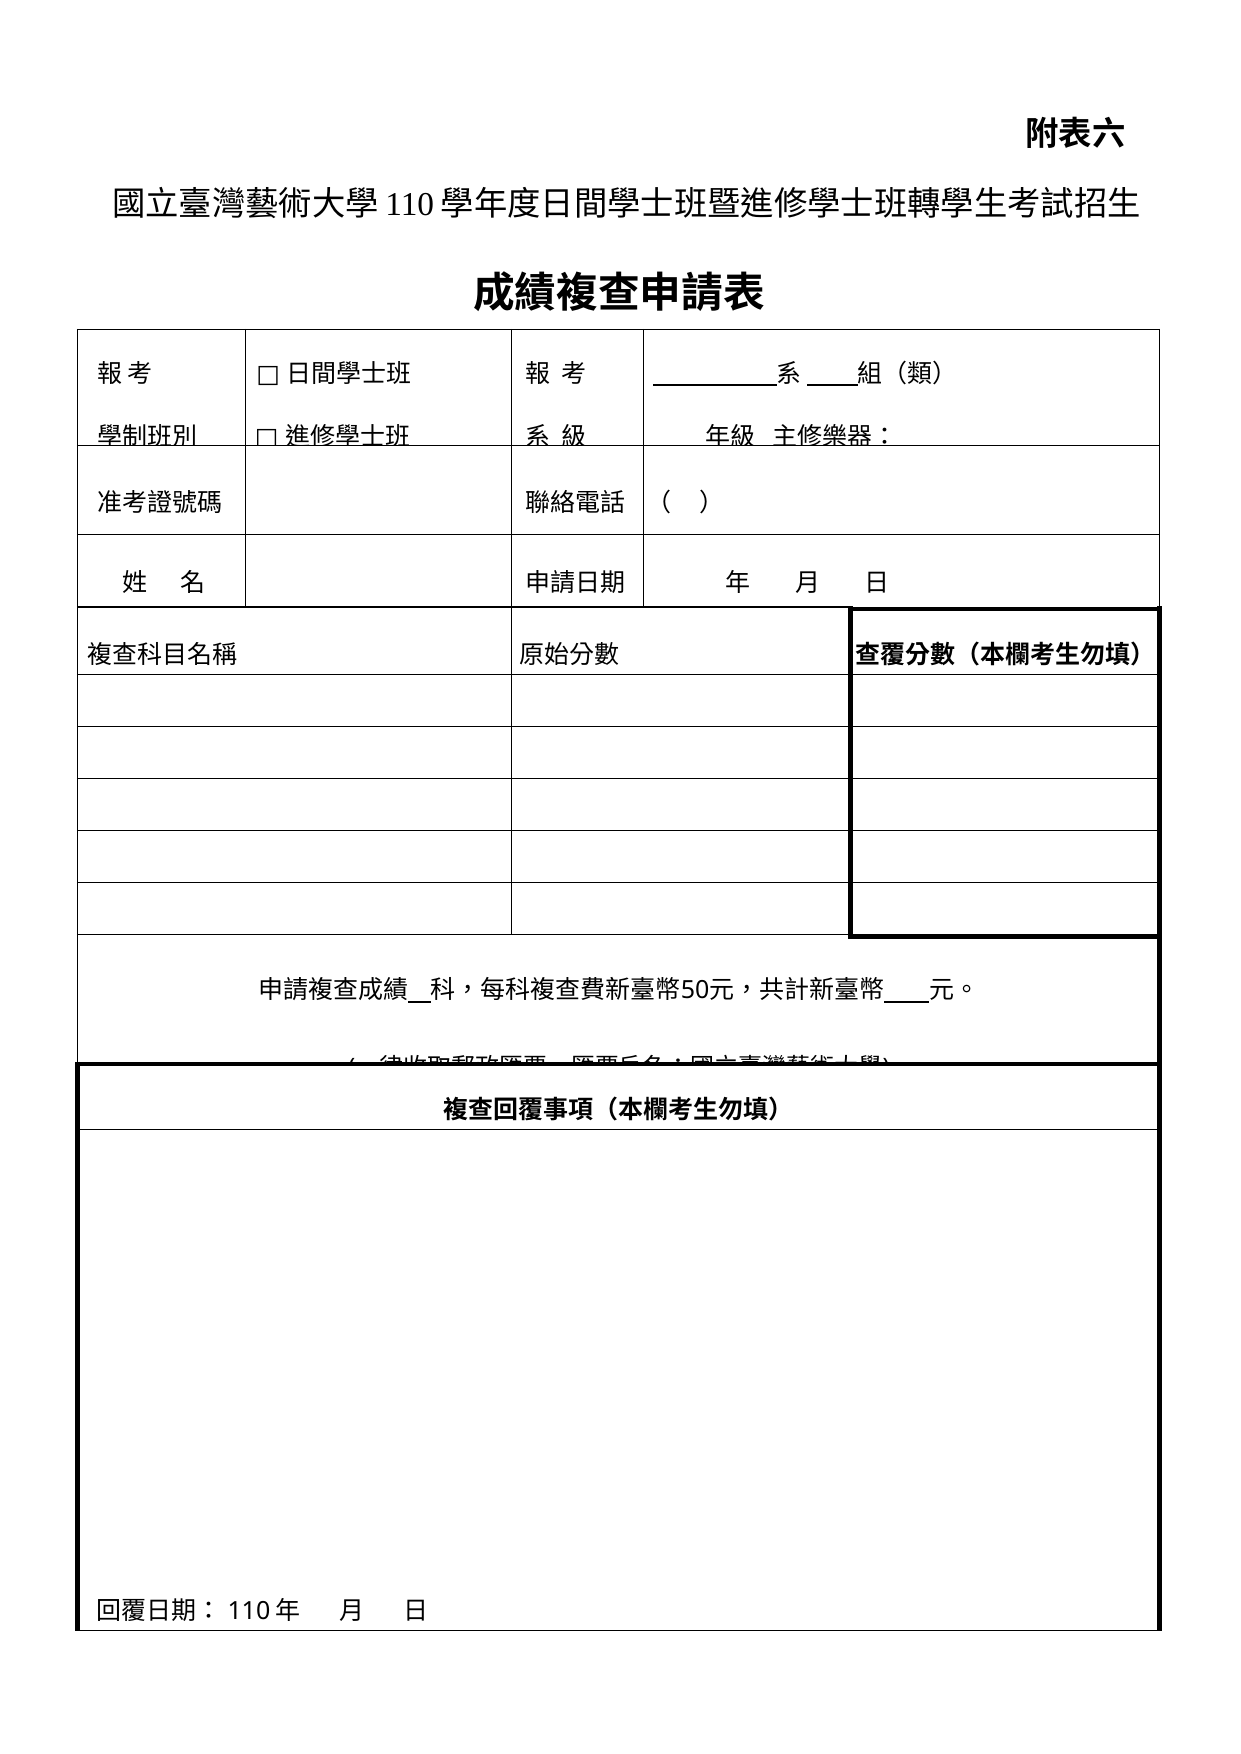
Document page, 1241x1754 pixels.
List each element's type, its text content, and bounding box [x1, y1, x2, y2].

table_header 系 組（類） 年級 主修樂器： [644, 330, 1159, 445]
table_cell [78, 727, 511, 778]
text 附表六 [112, 89, 1125, 151]
table_cell [78, 675, 511, 726]
text 成績複查申請表 [112, 248, 1125, 310]
table_cell [853, 675, 1157, 726]
table_cell [512, 883, 848, 934]
table_cell [512, 675, 848, 726]
table_cell （ ） [644, 446, 1159, 534]
table_cell [246, 535, 511, 606]
table_cell [853, 883, 1157, 934]
table_cell 回覆日期： 110年 月 日 [80, 1130, 1157, 1630]
table_header □ 日間學士班 □ 進修學士班 [246, 330, 511, 445]
table_cell [853, 727, 1157, 778]
table_cell 年 月 日 [644, 535, 1159, 606]
text 國立臺灣藝術大學110學年度日間學士班暨進修學士班轉學生考試招生 [97, 159, 1155, 221]
table_cell [78, 883, 511, 934]
table_cell [853, 831, 1157, 882]
table_cell [512, 831, 848, 882]
table_cell [78, 779, 511, 830]
table_cell 姓 名 [78, 535, 245, 606]
table_header 報 考 系 級 [512, 330, 643, 445]
table_cell 複查回覆事項（本欄考生勿填） [80, 1066, 1157, 1129]
table_cell 准考證號碼 [78, 446, 245, 534]
table_cell 複查科目名稱 [78, 608, 511, 674]
table_cell [78, 831, 511, 882]
table_cell 聯絡電話 [512, 446, 643, 534]
table_cell 申請複查成績 科，每科複查費新臺幣50元，共計新臺幣 元。 (一律收取郵政匯票，匯票戶名：國立臺灣藝術大學) [78, 935, 1157, 1062]
table_cell [246, 446, 511, 534]
table_cell 查覆分數（本欄考生勿填） [853, 611, 1157, 674]
table_cell [853, 779, 1157, 830]
table_header 報 考 學制班別 [78, 330, 245, 445]
table_cell [512, 727, 848, 778]
table_cell 原始分數 [512, 608, 848, 674]
table_cell [512, 779, 848, 830]
table_cell 申請日期 [512, 535, 643, 606]
